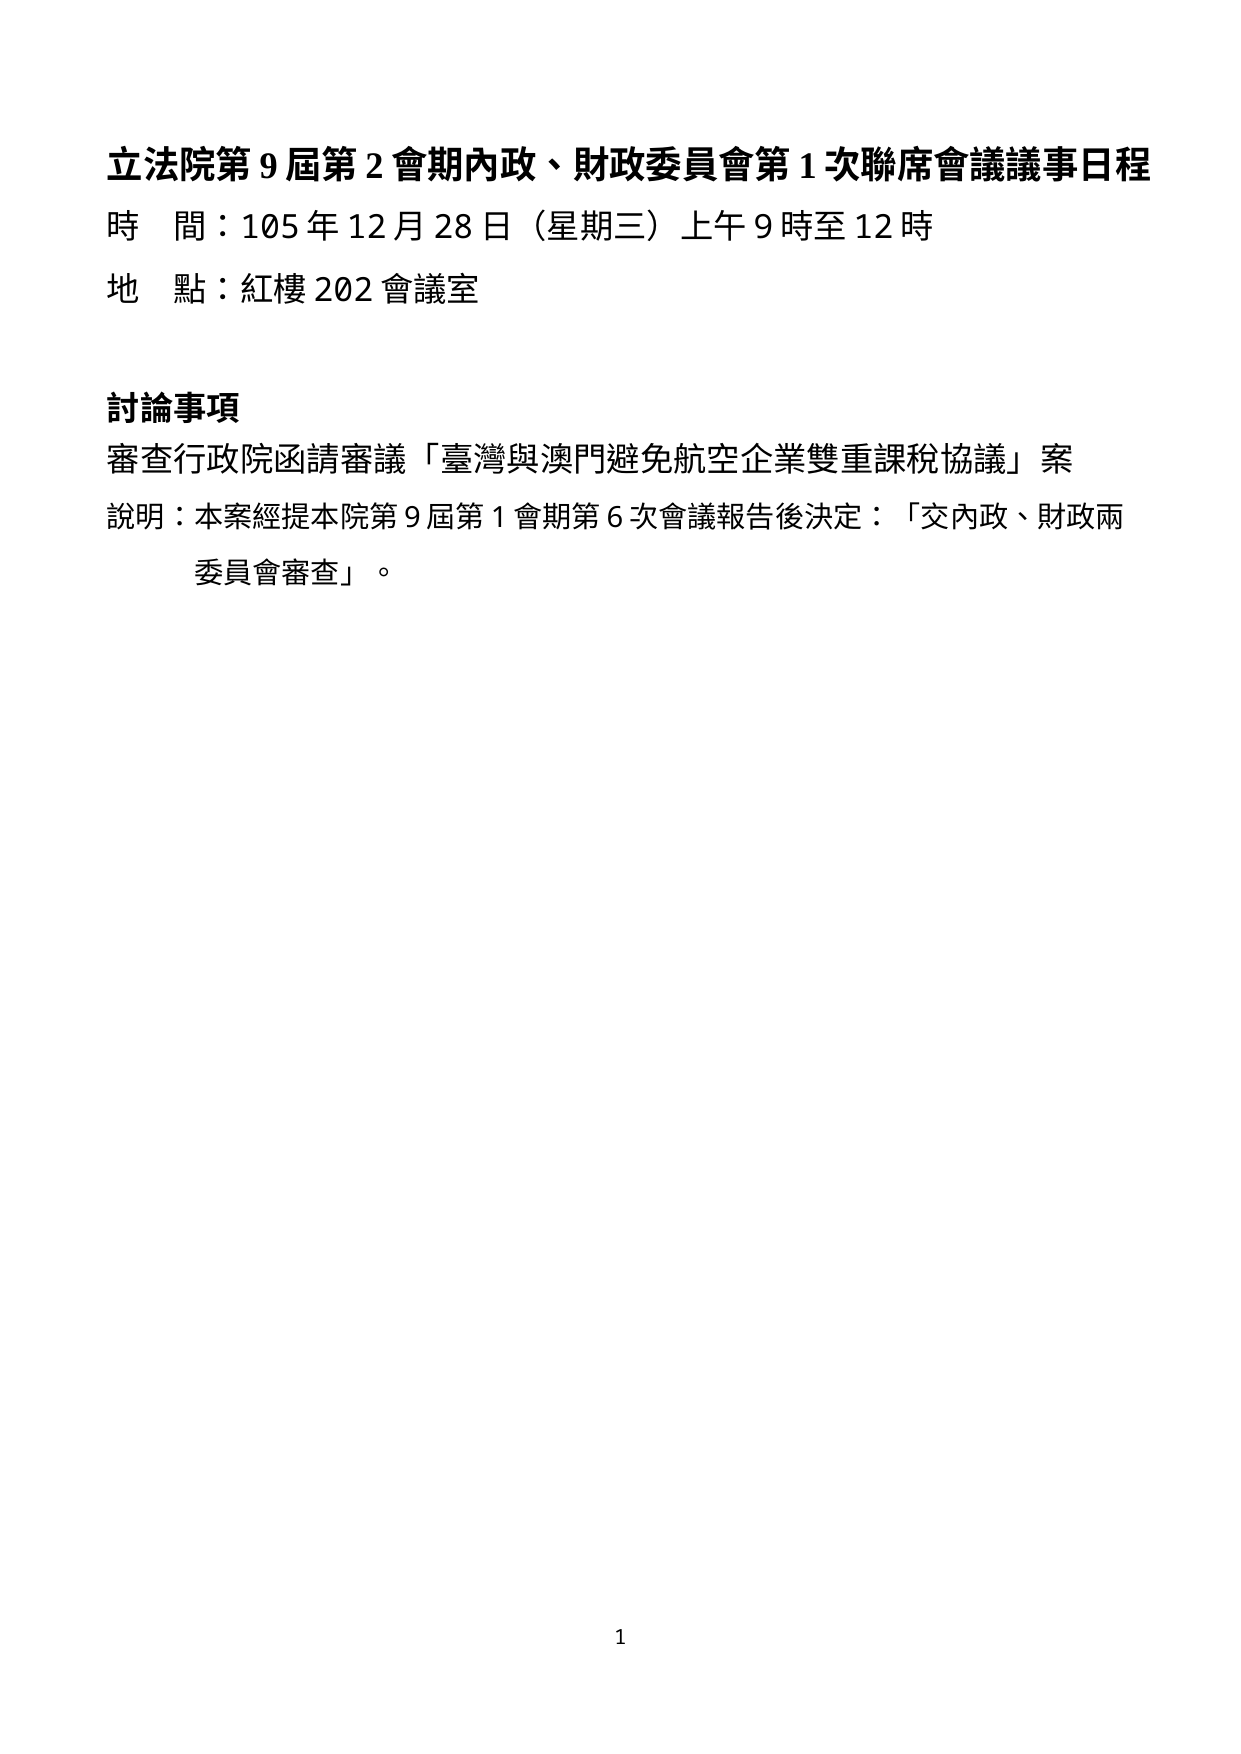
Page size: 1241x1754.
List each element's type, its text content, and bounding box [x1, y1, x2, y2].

text 審查行政院函請審議「臺灣與澳門避免航空企業雙重課稅協議」案 [106, 426, 1134, 483]
text 地 點：紅樓202會議室 [106, 245, 1134, 308]
text 討論事項 [106, 364, 1134, 426]
text 立法院第9屆第2會期內政、財政委員會第1次聯席會議議事日程 [106, 120, 1169, 183]
text 時 間：105年12月28日（星期三）上午9時至12時 [106, 183, 1134, 245]
text 說明：本案經提本院第9屆第1會期第6次會議報告後決定：「交內政、財政兩委員會審查」。 [106, 483, 1134, 595]
